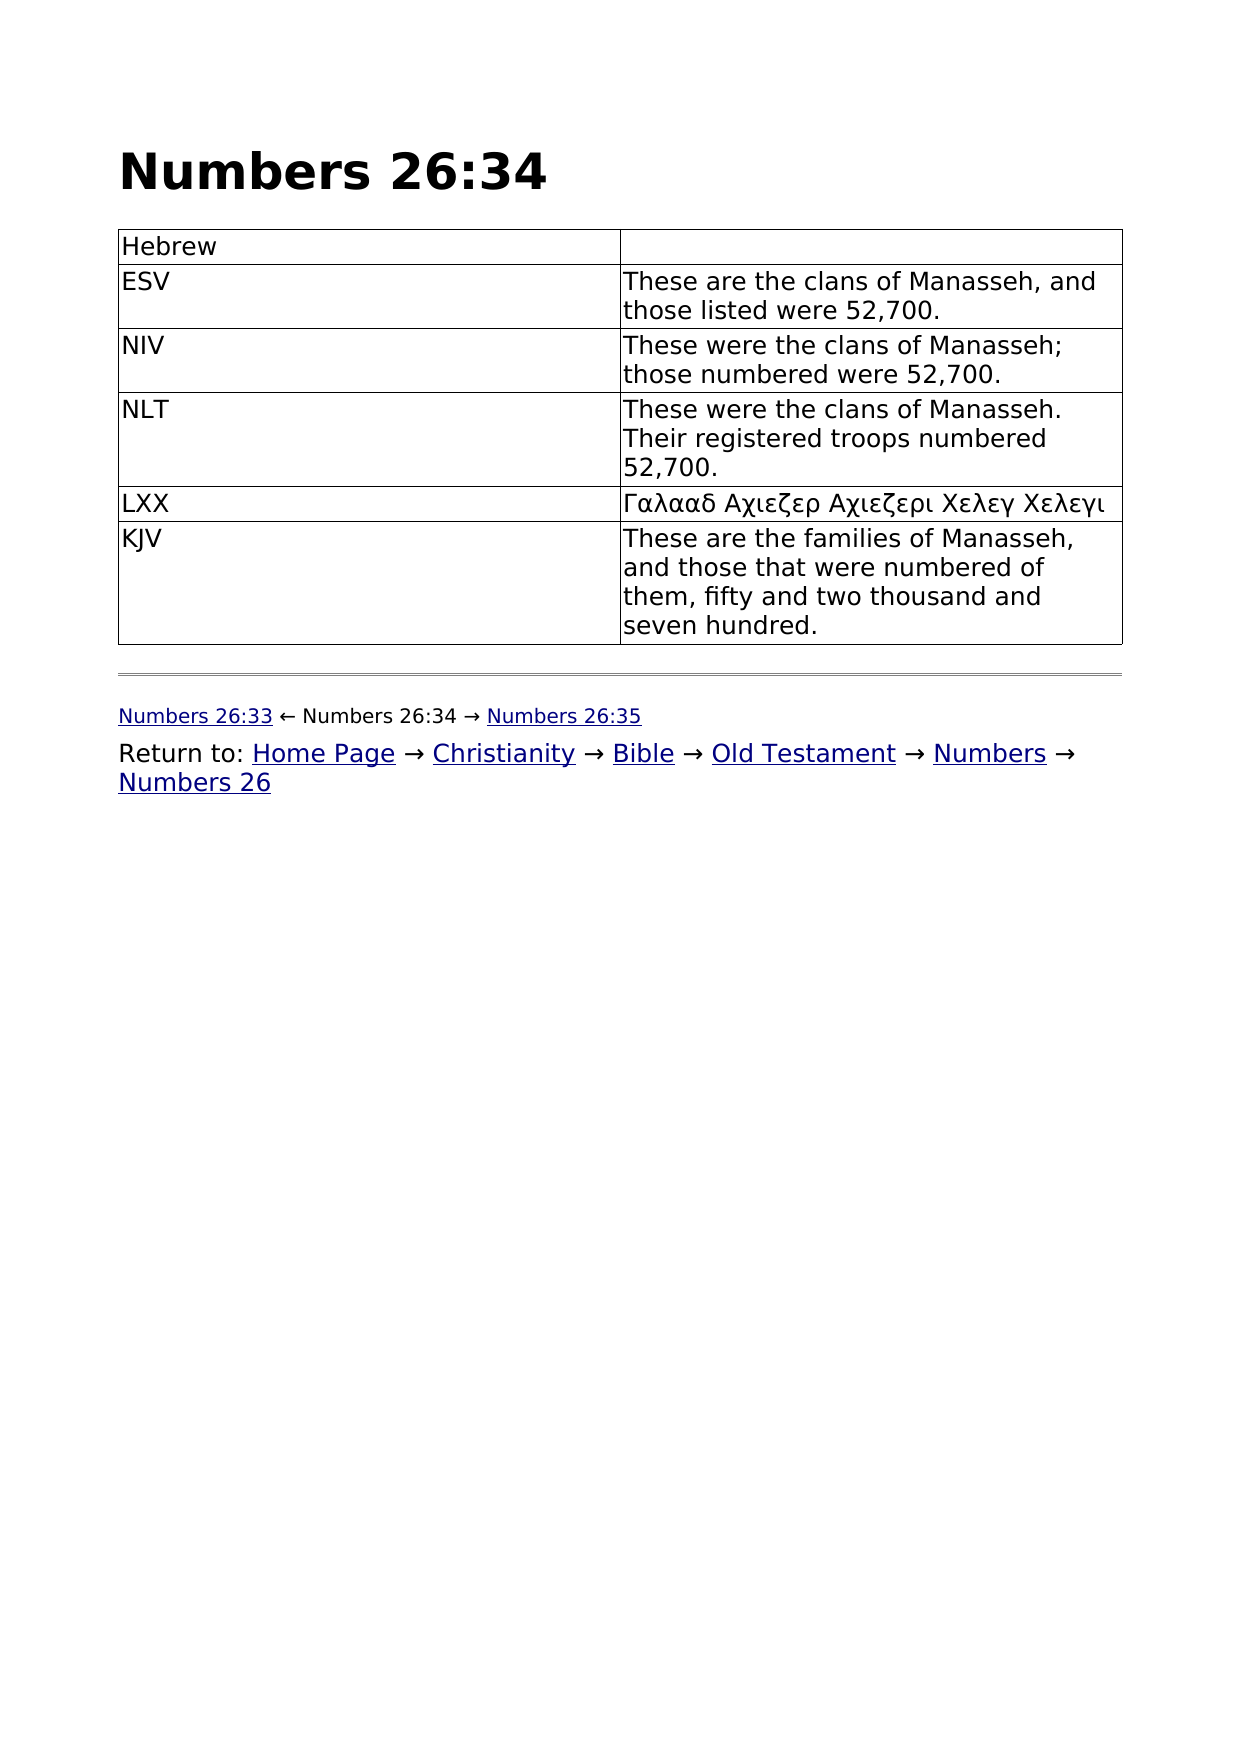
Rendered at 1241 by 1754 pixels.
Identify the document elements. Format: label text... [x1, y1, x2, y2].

table_cell ESV [119, 265, 620, 328]
table_cell These are the families of Manasseh, and those that were numbered of them, fifty and two thousand and seven hundred. [621, 522, 1122, 643]
table_cell NIV [119, 329, 620, 392]
table_cell NLT [119, 393, 620, 486]
table_cell These were the clans of Manasseh; those numbered were 52,700. [621, 329, 1122, 392]
table_cell Γαλααδ Αχιεζερ Αχιεζερι Χελεγ Χελεγι [621, 487, 1122, 521]
table_cell These are the clans of Manasseh, and those listed were 52,700. [621, 265, 1122, 328]
table_cell KJV [119, 522, 620, 643]
text Numbers 26:33 ← Numbers 26:34 → Numbers 26:35 [118, 705, 1122, 739]
table_header [621, 230, 1122, 264]
text Return to: Home Page → Christianity → Bible → Old Testament → Numbers → Numbers 26 [118, 739, 1122, 797]
table_header Hebrew [119, 230, 620, 264]
table_cell These were the clans of Manasseh. Their registered troops numbered 52,700. [621, 393, 1122, 486]
subtitle Numbers 26:34 [118, 143, 1122, 201]
table_cell LXX [119, 487, 620, 521]
